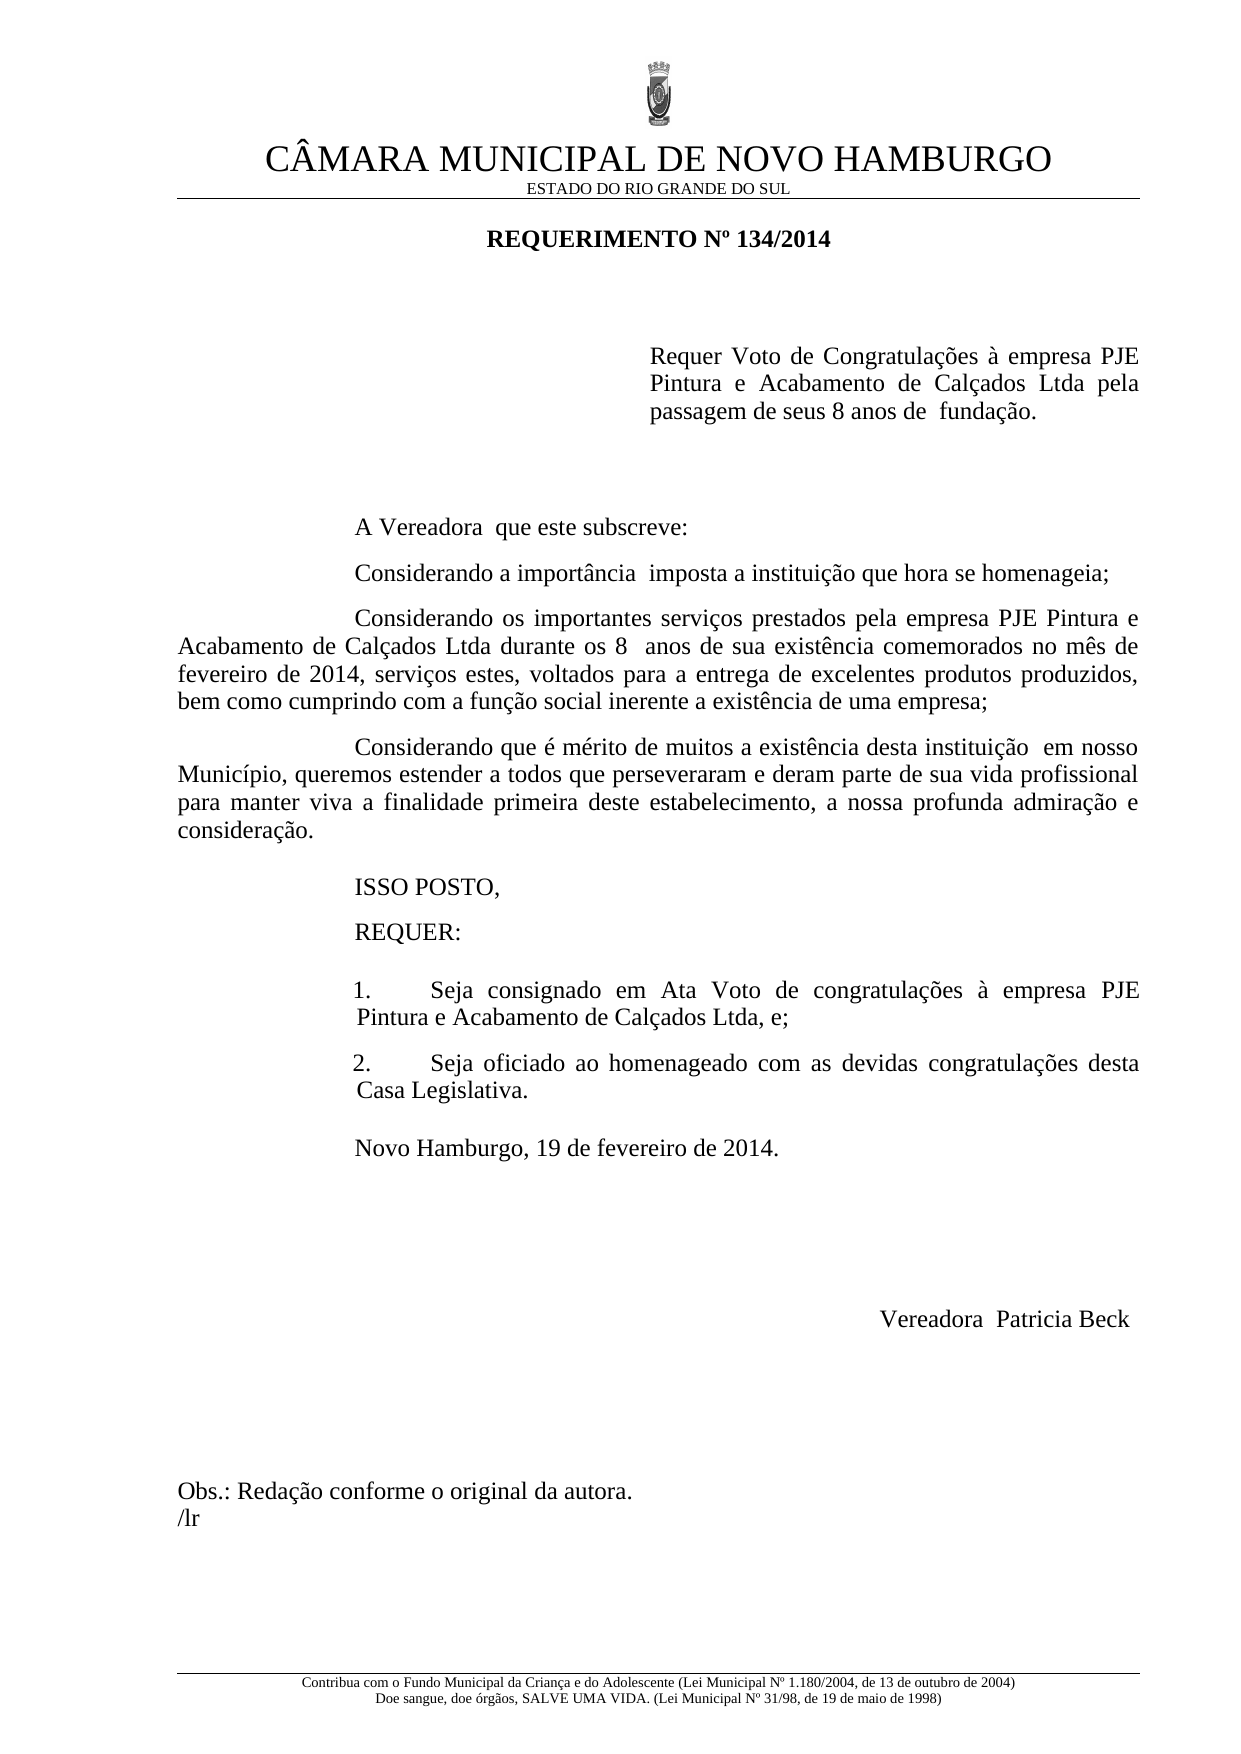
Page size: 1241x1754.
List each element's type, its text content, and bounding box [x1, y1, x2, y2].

text Novo Hamburgo, 19 de fevereiro de 2014. [177, 1134, 1140, 1161]
text A Vereadora que este subscreve: [177, 513, 1140, 541]
text Vereadora Patricia Beck [177, 1305, 1140, 1333]
text REQUER: [177, 918, 1140, 946]
text /lr [177, 1504, 1140, 1532]
text Obs.: Redação conforme o original da autora. [177, 1477, 1140, 1504]
text Considerando a importância imposta a instituição que hora se homenageia; [177, 559, 1140, 587]
title REQUERIMENTO Nº 134/2014 [177, 226, 1140, 253]
text ISSO POSTO, [177, 873, 1140, 901]
text Considerando os importantes serviços prestados pela empresa PJE Pintura e Acabamento de Calçados Ltda durante os 8 anos de sua existência comemorados no mês de fevereiro de 2014, serviços estes, voltados para a entrega de excelentes produtos produzidos, bem como cumprindo com a função social inerente a existência de uma empresa; [177, 604, 1140, 715]
text Considerando que é mérito de muitos a existência desta instituição em nosso Município, queremos estender a todos que perseveraram e deram parte de sua vida profissional para manter viva a finalidade primeira deste estabelecimento, a nossa profunda admiração e consideração. [177, 733, 1140, 844]
list Seja consignado em Ata Voto de congratulações à empresa PJE Pintura e Acabamento de Calçados Ltda, e; [352, 976, 1140, 1031]
text Requer Voto de Congratulações à empresa PJE Pintura e Acabamento de Calçados Ltda pela passagem de seus 8 anos de fundação. [649, 342, 1140, 425]
text 2. Seja oficiado ao homenageado com as devidas congratulações desta Casa Legislativa. [352, 1049, 1140, 1104]
